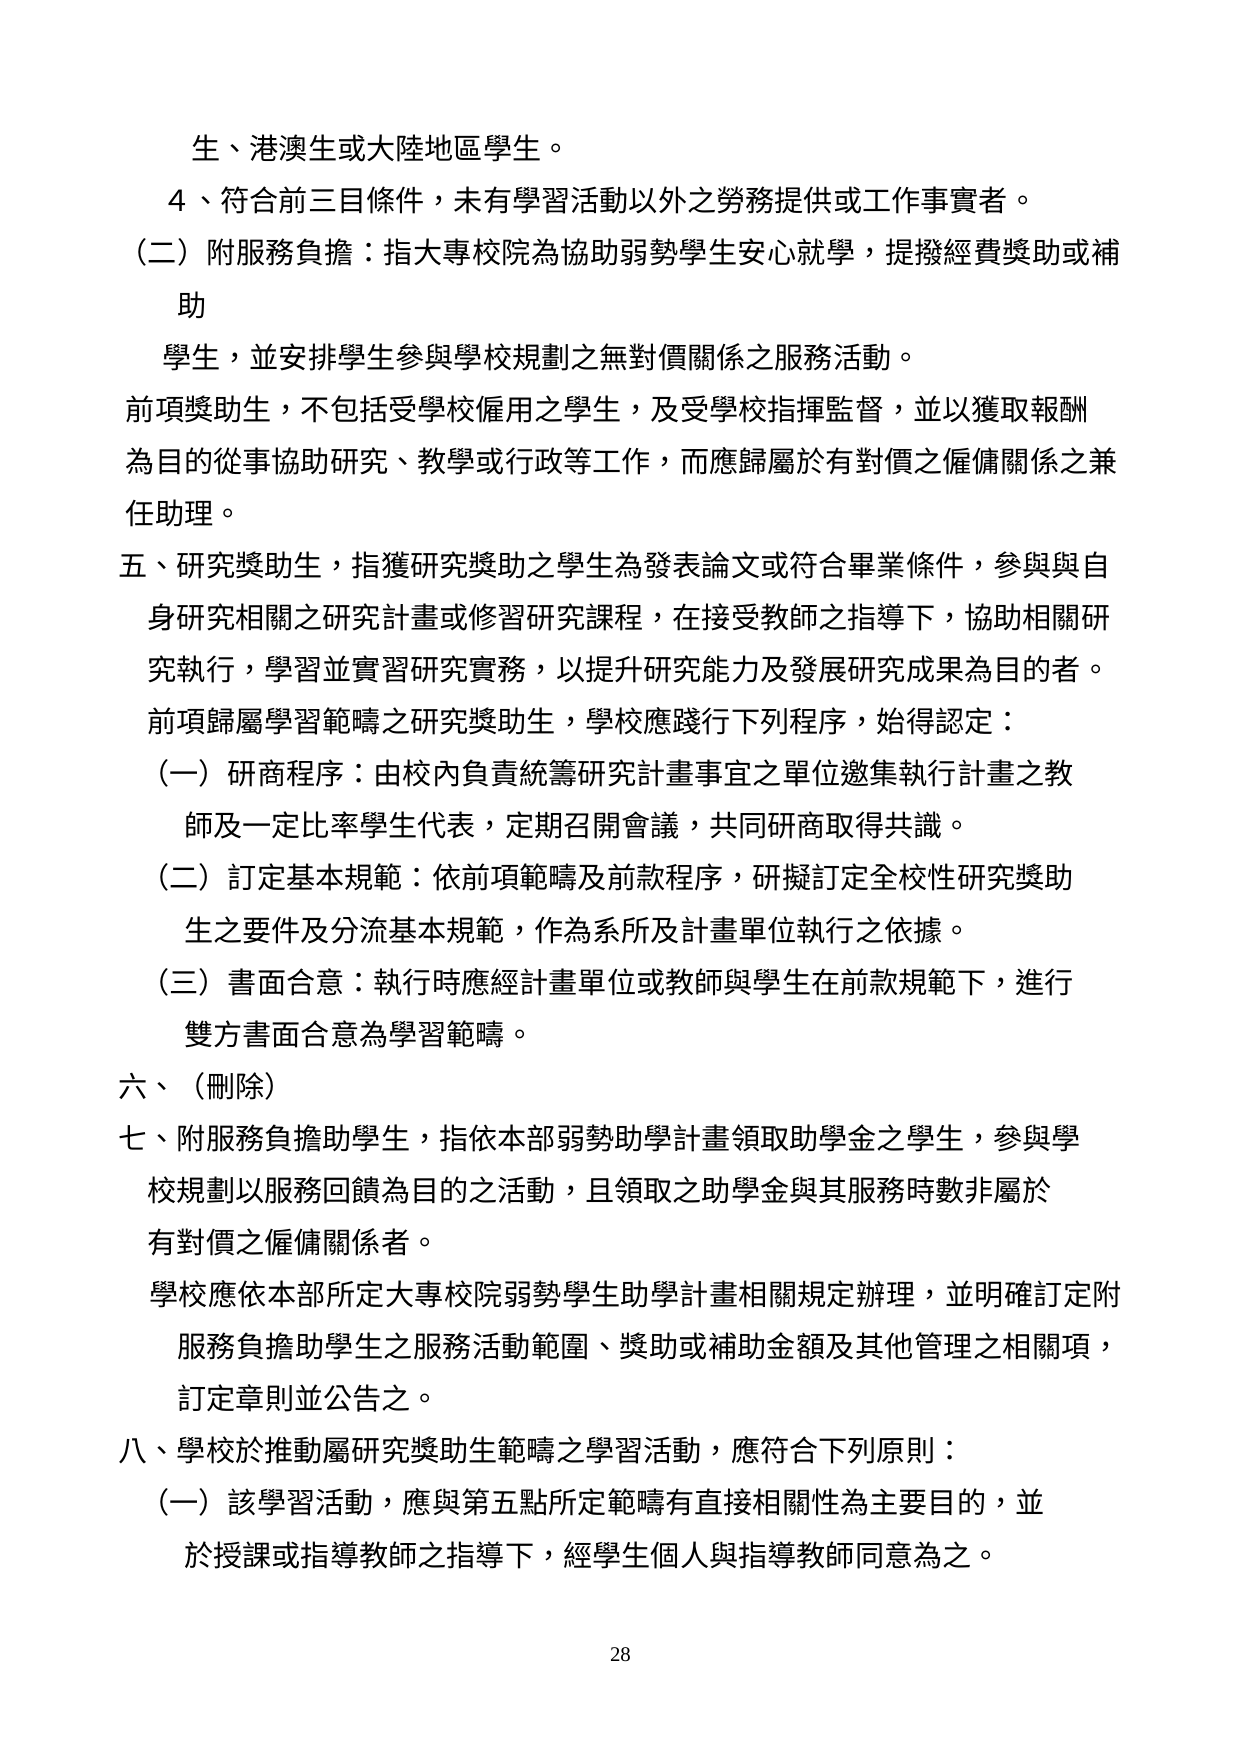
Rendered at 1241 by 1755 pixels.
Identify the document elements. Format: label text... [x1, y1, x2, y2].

text 究執行，學習並實習研究實務，以提升研究能力及發展研究成果為目的者。 [118, 639, 1122, 691]
text 六、（刪除） [118, 1056, 1122, 1108]
text 生之要件及分流基本規範，作為系所及計畫單位執行之依據。 [118, 899, 1122, 951]
text 雙方書面合意為學習範疇。 [118, 1003, 1122, 1056]
text 身研究相關之研究計畫或修習研究課程，在接受教師之指導下，協助相關研 [118, 587, 1122, 639]
text ４、符合前三目條件，未有學習活動以外之勞務提供或工作事實者。 [118, 170, 1122, 222]
text 任助理。 [118, 483, 1122, 535]
text 為目的從事協助研究、教學或行政等工作，而應歸屬於有對價之僱傭關係之兼 [118, 431, 1122, 483]
text （二）附服務負擔：指大專校院為協助弱勢學生安心就學，提撥經費獎助或補助 [118, 222, 1122, 326]
text 七、附服務負擔助學生，指依本部弱勢助學計畫領取助學金之學生，參與學 [118, 1108, 1122, 1160]
text 校規劃以服務回饋為目的之活動，且領取之助學金與其服務時數非屬於 [118, 1160, 1122, 1212]
text （三）書面合意：執行時應經計畫單位或教師與學生在前款規範下，進行 [118, 951, 1122, 1003]
text 於授課或指導教師之指導下，經學生個人與指導教師同意為之。 [118, 1524, 1122, 1576]
text 前項歸屬學習範疇之研究獎助生，學校應踐行下列程序，始得認定： [118, 691, 1122, 743]
text （二）訂定基本規範：依前項範疇及前款程序，研擬訂定全校性研究獎助 [118, 847, 1122, 899]
text 學生，並安排學生參與學校規劃之無對價關係之服務活動。 [118, 326, 1122, 378]
text （一）該學習活動，應與第五點所定範疇有直接相關性為主要目的，並 [118, 1472, 1122, 1524]
text 五、研究獎助生，指獲研究獎助之學生為發表論文或符合畢業條件，參與與自 [118, 535, 1122, 587]
text 前項獎助生，不包括受學校僱用之學生，及受學校指揮監督，並以獲取報酬 [118, 378, 1122, 431]
text 八、學校於推動屬研究獎助生範疇之學習活動，應符合下列原則： [118, 1420, 1122, 1472]
text （一）研商程序：由校內負責統籌研究計畫事宜之單位邀集執行計畫之教 [118, 743, 1122, 795]
text 學校應依本部所定大專校院弱勢學生助學計畫相關規定辦理，並明確訂定附服務負擔助學生之服務活動範圍、獎助或補助金額及其他管理之相關項，訂定章則並公告之。 [118, 1264, 1122, 1420]
text 有對價之僱傭關係者。 [118, 1212, 1122, 1264]
text 生、港澳生或大陸地區學生。 [118, 118, 1122, 170]
text 師及一定比率學生代表，定期召開會議，共同研商取得共識。 [118, 795, 1122, 847]
